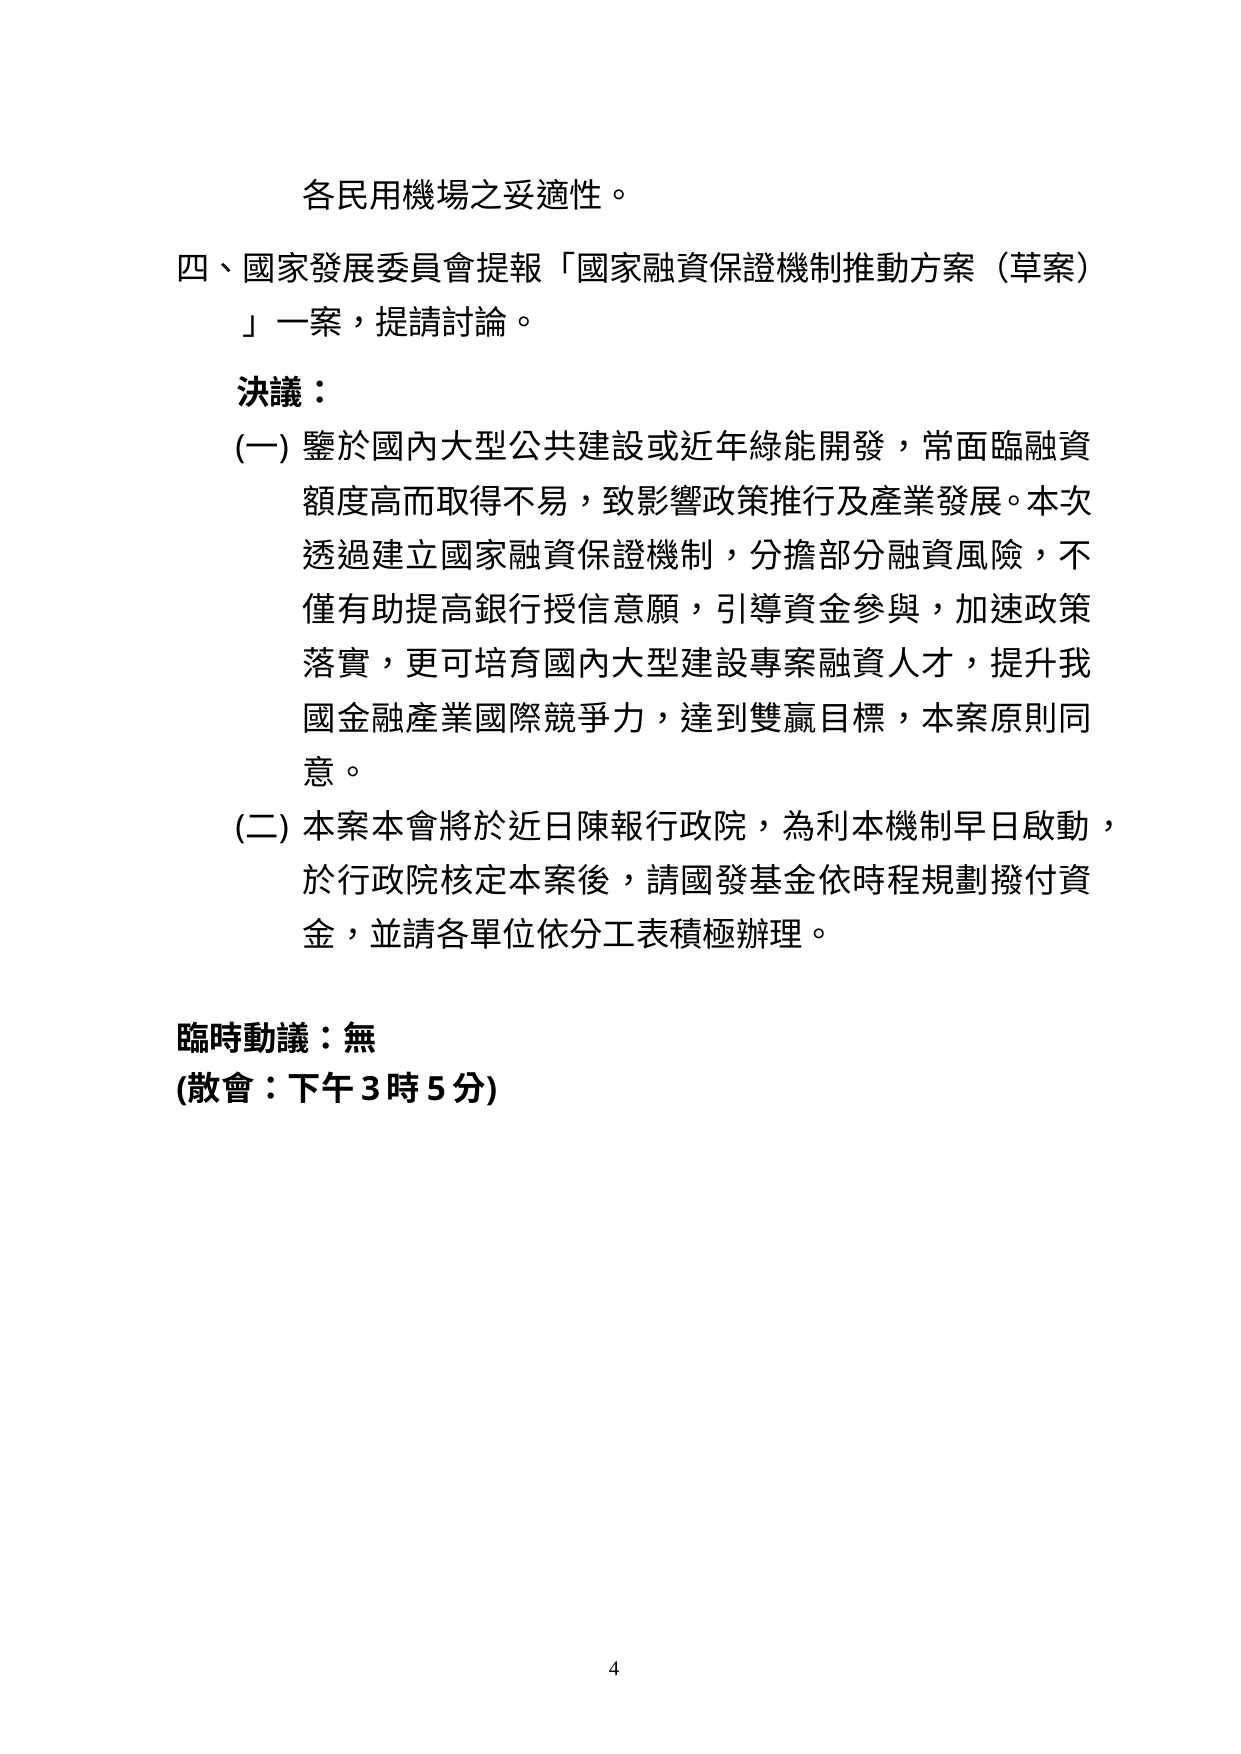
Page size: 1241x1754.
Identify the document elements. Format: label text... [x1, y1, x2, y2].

list 各民用機場之妥適性。 [235, 162, 1093, 217]
text 臨時動議：無 [176, 1010, 1093, 1060]
text 四、國家發展委員會提報「國家融資保證機制推動方案（草案）」一案，提請討論。 [176, 235, 1093, 344]
text (散會：下午3時5分) [176, 1060, 1093, 1110]
list 鑒於國內大型公共建設或近年綠能開發，常面臨融資額度高而取得不易，致影響政策推行及產業發展。本次透過建立國家融資保證機制，分擔部分融資風險，不僅有助提高銀行授信意願，引導資金參與，加速政策落實，更可培育國內大型建設專案融資人才，提升我國金融產業國際競爭力，達到雙贏目標，本案原則同意。 [235, 414, 1093, 794]
text 決議： [236, 362, 1093, 414]
list 本案本會將於近日陳報行政院，為利本機制早日啟動，於行政院核定本案後，請國發基金依時程規劃撥付資金，並請各單位依分工表積極辦理。 [235, 794, 1093, 956]
